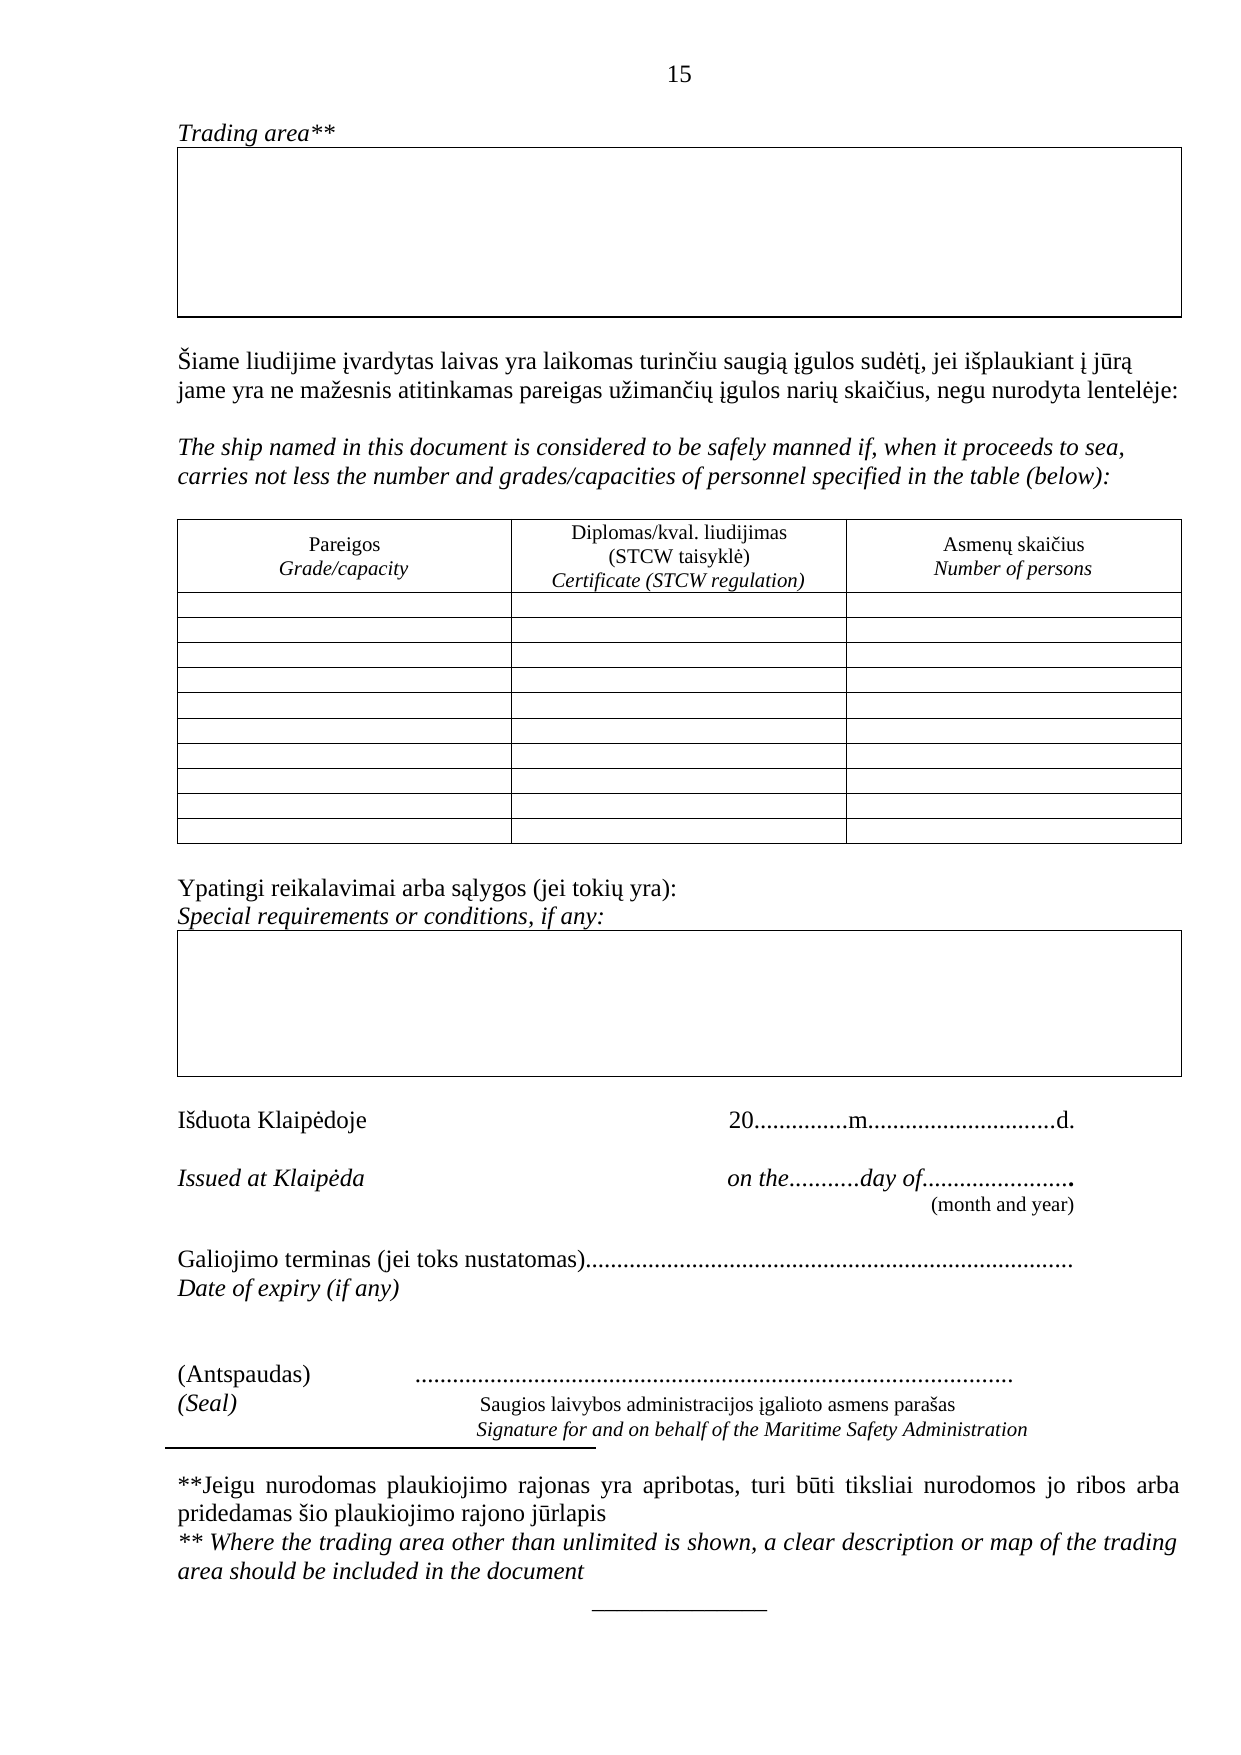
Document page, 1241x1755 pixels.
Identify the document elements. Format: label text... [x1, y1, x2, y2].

table_cell [512, 618, 846, 642]
text **Jeigu nurodomas plaukiojimo rajonas yra apribotas, turi būti tiksliai nurodomos jo ribos arba pridedamas šio plaukiojimo rajono jūrlapis [177, 1470, 1181, 1527]
table_cell [847, 719, 1181, 742]
table_cell [847, 744, 1181, 768]
table_cell [512, 643, 846, 667]
text Išduota Klaipėdoje 20 m. d. [177, 1105, 1181, 1134]
table_cell [178, 794, 511, 818]
table_cell [847, 693, 1181, 717]
table_cell [512, 719, 846, 742]
table_cell [178, 593, 511, 617]
table_cell [512, 769, 846, 793]
text Date of expiry (if any) [177, 1273, 1181, 1302]
table_cell [178, 769, 511, 793]
text Special requirements or conditions, if any: [177, 901, 1181, 930]
text (month and year) [177, 1192, 1181, 1216]
table_cell [178, 719, 511, 742]
text The ship named in this document is considered to be safely manned if, when it proceeds to sea, carries not less the number and grades/capacities of personnel specified in the table (below): [177, 432, 1181, 490]
text (Antspaudas) [177, 1359, 1181, 1388]
table_header Pareigos Grade/capacity [178, 520, 511, 592]
table_cell [512, 593, 846, 617]
table_header [178, 931, 1181, 1076]
table_header Asmenų skaičius Number of persons [847, 520, 1181, 592]
table_cell [178, 693, 511, 717]
table_cell [847, 794, 1181, 818]
table_cell [847, 668, 1181, 692]
text Issued at Klaipėda on the day of . [177, 1163, 1181, 1192]
table_header [178, 148, 1181, 316]
table_cell [178, 643, 511, 667]
text ** Where the trading area other than unlimited is shown, a clear description or map of the trading area should be included in the document [177, 1527, 1181, 1585]
table_cell [178, 618, 511, 642]
table_cell [847, 618, 1181, 642]
table_cell [178, 744, 511, 768]
text Galiojimo terminas (jei toks nustatomas) [177, 1244, 1181, 1273]
text (Seal) Saugios laivybos administracijos įgalioto asmens parašas [177, 1388, 1181, 1417]
table_cell [847, 819, 1181, 843]
table_cell [512, 693, 846, 717]
text Trading area** [177, 118, 1181, 147]
table_cell [847, 593, 1181, 617]
table_cell [847, 643, 1181, 667]
table_cell [512, 794, 846, 818]
table_cell [512, 744, 846, 768]
text Signature for and on behalf of the Maritime Safety Administration [177, 1417, 1181, 1441]
table_header Diplomas/kval. liudijimas (STCW taisyklė) Certificate (STCW regulation) [512, 520, 846, 592]
table_cell [847, 769, 1181, 793]
table_cell [178, 668, 511, 692]
text Ypatingi reikalavimai arba sąlygos (jei tokių yra): [177, 873, 1181, 901]
text Šiame liudijime įvardytas laivas yra laikomas turinčiu saugią įgulos sudėtį, jei išplaukiant į jūrą jame yra ne mažesnis atitinkamas pareigas užimančių įgulos narių skaičius, negu nurodyta lentelėje: [177, 346, 1181, 404]
text ______________ [177, 1585, 1181, 1613]
table_cell [512, 668, 846, 692]
table_cell [178, 819, 511, 843]
table_cell [512, 819, 846, 843]
